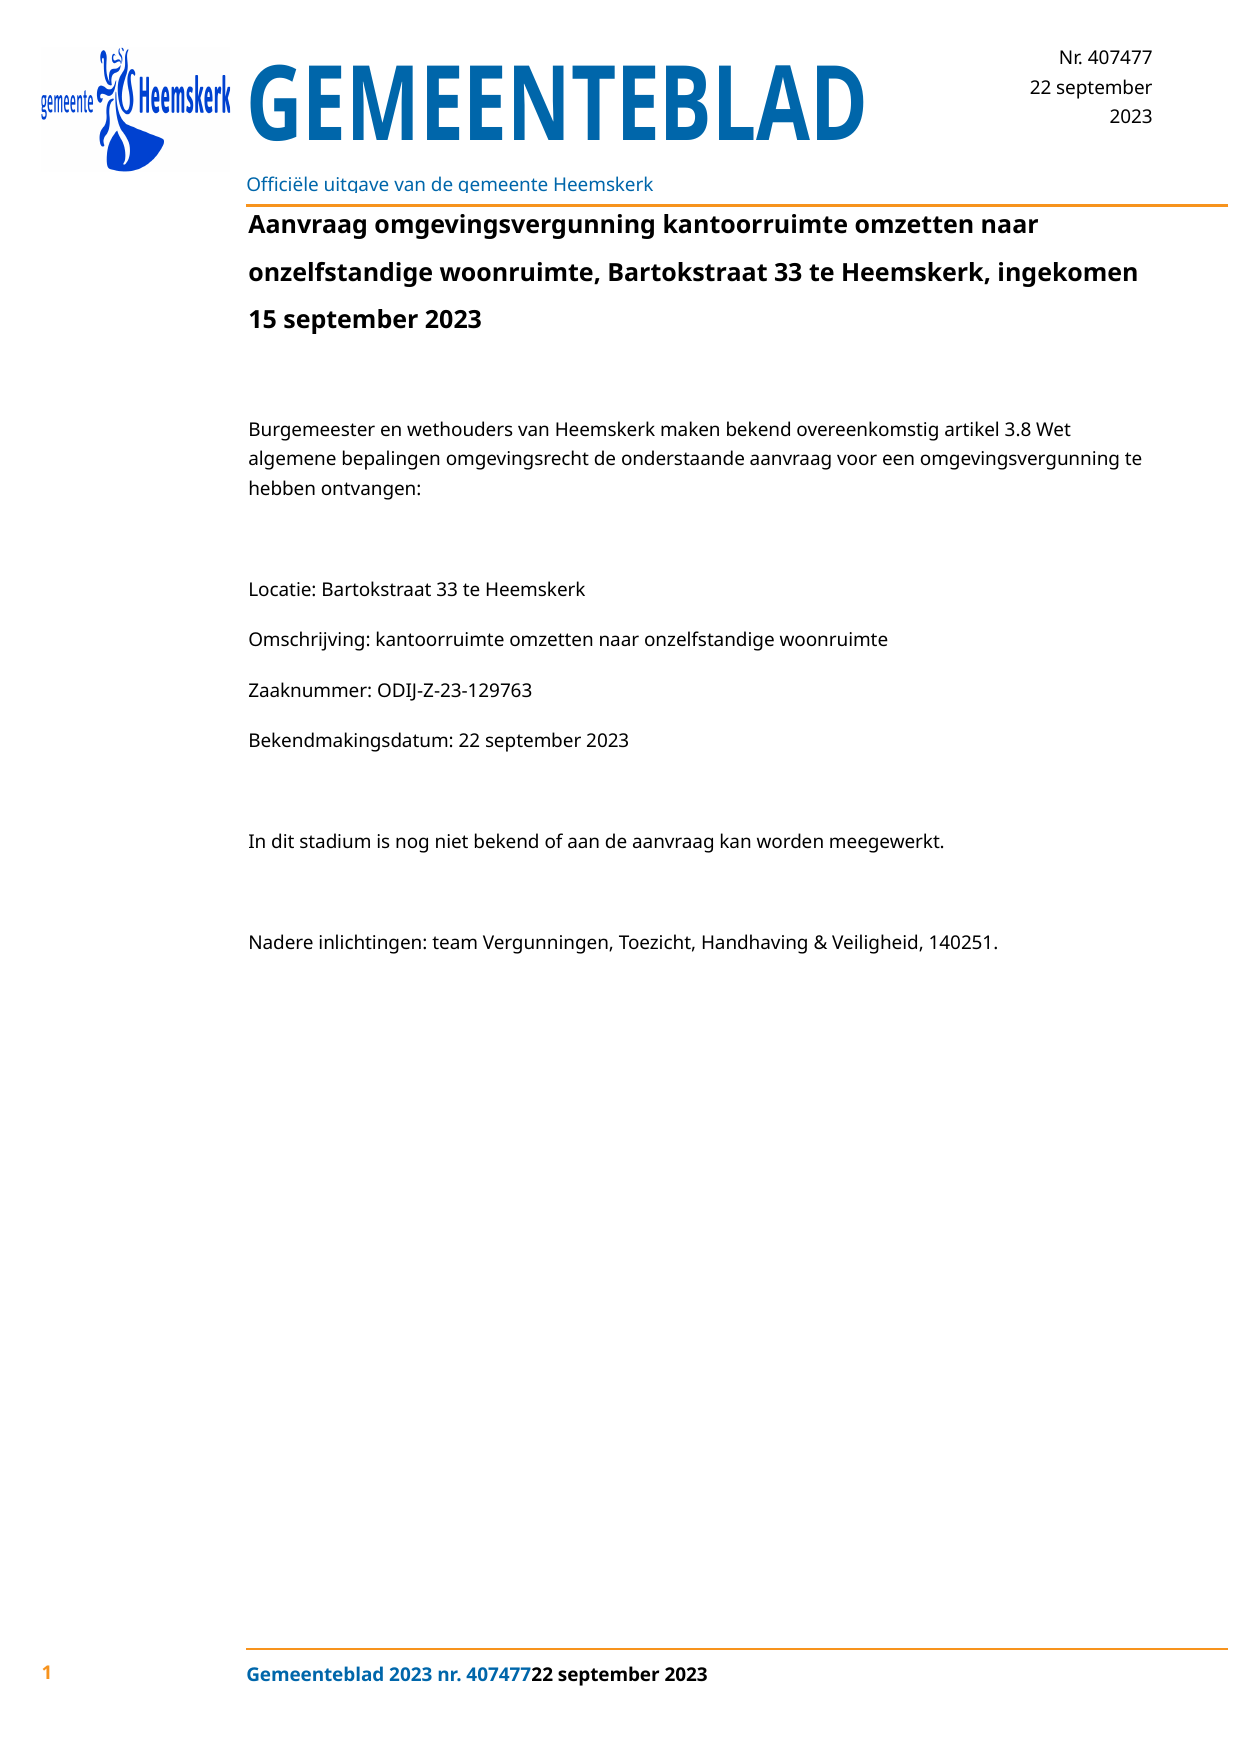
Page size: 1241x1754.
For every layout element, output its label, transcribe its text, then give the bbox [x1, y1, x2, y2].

text Nadere inlichtingen: team Vergunningen, Toezicht, Handhaving & Veiligheid, 140251. [248, 929, 1152, 954]
text Aanvraag omgevingsvergunning kantoorruimte omzetten naar onzelfstandige woonruimte, Bartokstraat 33 te Heemskerk, ingekomen 15 september 2023 [248, 207, 1152, 336]
text Zaaknummer: ODIJ-Z-23-129763 [248, 677, 1152, 702]
text Omschrijving: kantoorruimte omzetten naar onzelfstandige woonruimte [248, 626, 1152, 652]
picture [41, 47, 231, 172]
text Bekendmakingsdatum: 22 september 2023 [248, 727, 1152, 753]
text In dit stadium is nog niet bekend of aan de aanvraag kan worden meegewerkt. [248, 828, 1152, 854]
text Locatie: Bartokstraat 33 te Heemskerk [248, 576, 1152, 602]
text Burgemeester en wethouders van Heemskerk maken bekend overeenkomstig artikel 3.8 Wet algemene bepalingen omgevingsrecht de onderstaande aanvraag voor een omgevingsvergunning te hebben ontvangen: [248, 416, 1152, 501]
